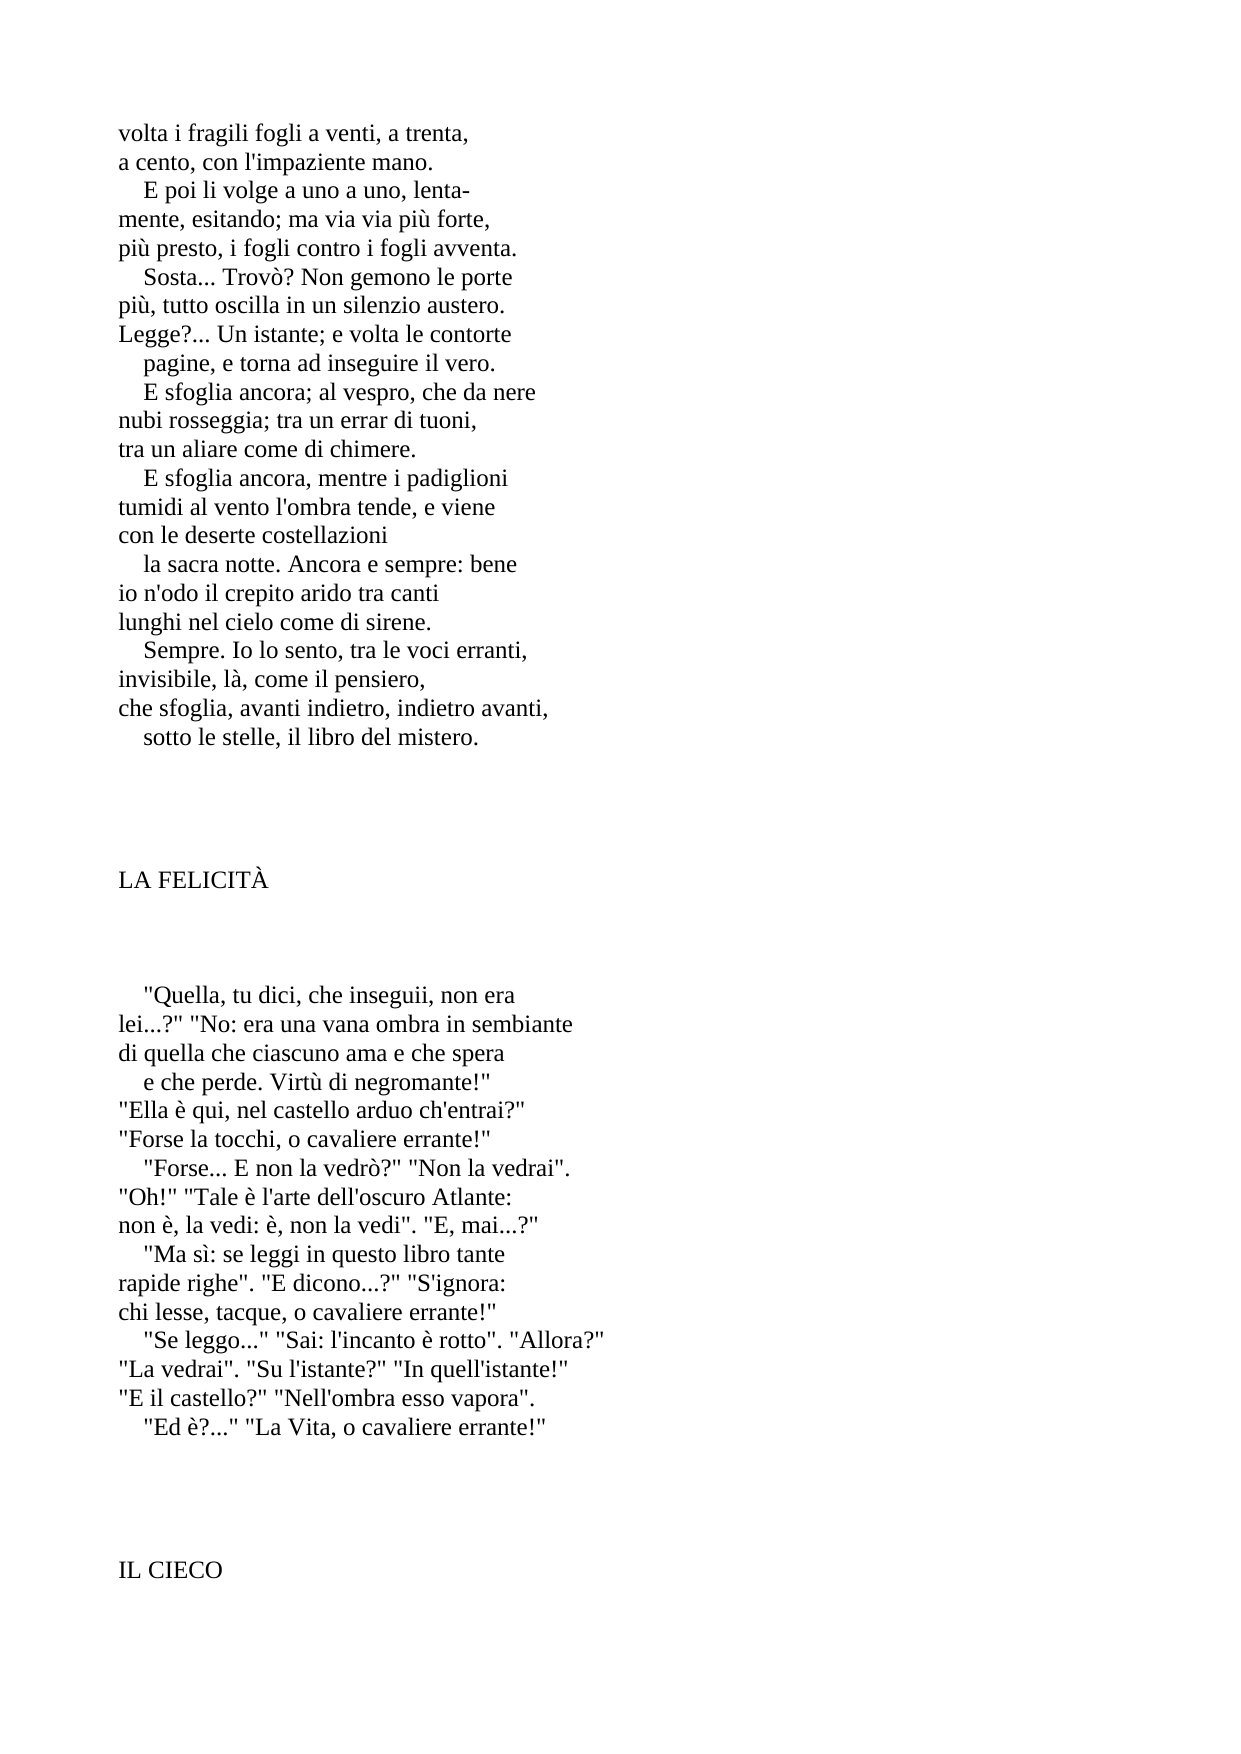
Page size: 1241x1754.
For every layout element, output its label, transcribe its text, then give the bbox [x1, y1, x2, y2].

text E sfoglia ancora; al vespro, che da nere [118, 377, 1122, 406]
text "Ma sì: se leggi in questo libro tante [118, 1239, 1122, 1268]
text sotto le stelle, il libro del mistero. [118, 722, 1122, 751]
text pagine, e torna ad inseguire il vero. [118, 348, 1122, 377]
text tra un aliare come di chimere. [118, 434, 1122, 463]
text volta i fragili fogli a venti, a trenta, [118, 118, 1122, 147]
text "Ella è qui, nel castello arduo ch'entrai?" [118, 1096, 1122, 1124]
text "E il castello?" "Nell'ombra esso vapora". [118, 1383, 1122, 1412]
text lei...?" "No: era una vana ombra in sembiante [118, 1009, 1122, 1038]
text di quella che ciascuno ama e che spera [118, 1038, 1122, 1067]
text non è, la vedi: è, non la vedi". "E, mai...?" [118, 1211, 1122, 1239]
text invisibile, là, come il pensiero, [118, 664, 1122, 693]
text E sfoglia ancora, mentre i padiglioni [118, 463, 1122, 492]
text "Oh!" "Tale è l'arte dell'oscuro Atlante: [118, 1182, 1122, 1211]
text lunghi nel cielo come di sirene. [118, 607, 1122, 636]
text io n'odo il crepito arido tra canti [118, 578, 1122, 607]
text LA FELICITÀ [118, 866, 1122, 894]
text "Forse la tocchi, o cavaliere errante!" [118, 1124, 1122, 1153]
text mente, esitando; ma via via più forte, [118, 204, 1122, 233]
text "Forse... E non la vedrò?" "Non la vedrai". [118, 1153, 1122, 1182]
text Legge?... Un istante; e volta le contorte [118, 319, 1122, 348]
text "La vedrai". "Su l'istante?" "In quell'istante!" [118, 1354, 1122, 1383]
text "Se leggo..." "Sai: l'incanto è rotto". "Allora?" [118, 1326, 1122, 1354]
text Sosta... Trovò? Non gemono le porte [118, 262, 1122, 291]
text e che perde. Virtù di negromante!" [118, 1067, 1122, 1096]
text tumidi al vento l'ombra tende, e viene [118, 492, 1122, 521]
text "Quella, tu dici, che inseguii, non era [118, 981, 1122, 1009]
text nubi rosseggia; tra un errar di tuoni, [118, 406, 1122, 434]
text più, tutto oscilla in un silenzio austero. [118, 291, 1122, 319]
text la sacra notte. Ancora e sempre: bene [118, 549, 1122, 578]
text Sempre. Io lo sento, tra le voci erranti, [118, 636, 1122, 664]
text rapide righe". "E dicono...?" "S'ignora: [118, 1268, 1122, 1297]
text E poi li volge a uno a uno, lenta- [118, 176, 1122, 204]
text IL CIECO [118, 1556, 1122, 1584]
text chi lesse, tacque, o cavaliere errante!" [118, 1297, 1122, 1326]
text "Ed è?..." "La Vita, o cavaliere errante!" [118, 1412, 1122, 1441]
text a cento, con l'impaziente mano. [118, 147, 1122, 176]
text che sfoglia, avanti indietro, indietro avanti, [118, 693, 1122, 722]
text più presto, i fogli contro i fogli avventa. [118, 233, 1122, 262]
text con le deserte costellazioni [118, 521, 1122, 549]
